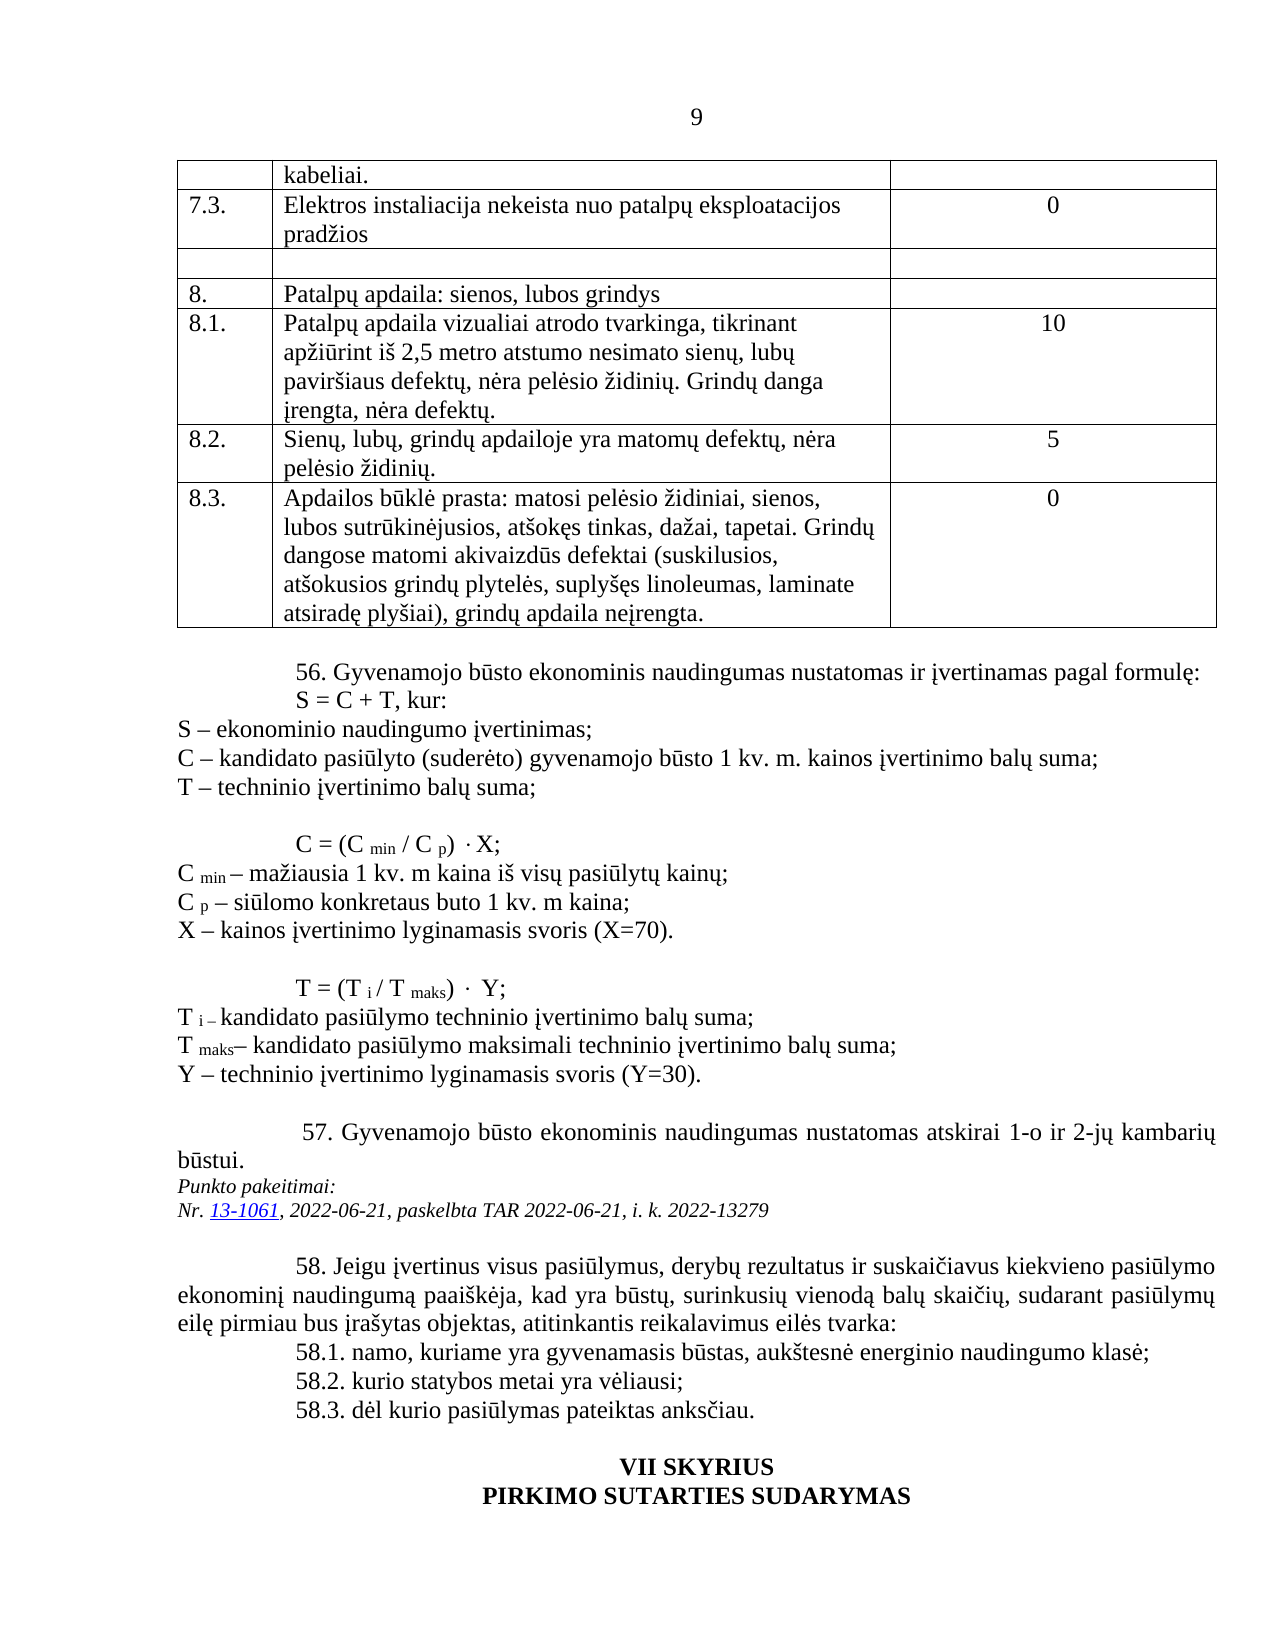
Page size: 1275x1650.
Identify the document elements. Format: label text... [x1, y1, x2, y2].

table_cell Sienų, lubų, grindų apdailoje yra matomų defektų, nėra pelėsio židinių. [273, 425, 890, 482]
table_cell 10 [891, 309, 1216, 423]
table_cell 8.1. [178, 309, 272, 423]
table_cell 5 [891, 425, 1216, 482]
table_cell [891, 249, 1216, 278]
text 58.3. dėl kurio pasiūlymas pateiktas anksčiau. [177, 1395, 1216, 1423]
text Y – techninio įvertinimo lyginamasis svoris (Y=30). [177, 1059, 1216, 1088]
text S = C + T, kur: [177, 685, 1216, 714]
text Nr. 13-1061, 2022-06-21, paskelbta TAR 2022-06-21, i. k. 2022-13279 [177, 1198, 1216, 1222]
table_cell [273, 249, 890, 278]
text C – kandidato pasiūlyto (suderėto) gyvenamojo būsto 1 kv. m. kainos įvertinimo balų suma; [177, 743, 1216, 772]
text T = (T i / T maks)  Y; [177, 973, 1216, 1002]
text VII SKYRIUS [177, 1452, 1216, 1481]
text C min – mažiausia 1 kv. m kaina iš visų pasiūlytų kainų; [177, 858, 1216, 887]
table_cell 8.3. [178, 483, 272, 627]
table_cell 8. [178, 279, 272, 307]
table_cell 0 [891, 483, 1216, 627]
table_cell Apdailos būklė prasta: matosi pelėsio židiniai, sienos, lubos sutrūkinėjusios, atšokęs tinkas, dažai, tapetai. Grindų dangose matomi akivaizdūs defektai (suskilusios, atšokusios grindų plytelės, suplyšęs linoleumas, laminate atsiradę plyšiai), grindų apdaila neįrengta. [273, 483, 890, 627]
text T maks– kandidato pasiūlymo maksimali techninio įvertinimo balų suma; [177, 1030, 1216, 1059]
text T i – kandidato pasiūlymo techninio įvertinimo balų suma; [177, 1002, 1216, 1030]
text C p – siūlomo konkretaus buto 1 kv. m kaina; [177, 887, 1216, 915]
table_cell [891, 161, 1216, 189]
text 56. Gyvenamojo būsto ekonominis naudingumas nustatomas ir įvertinamas pagal formulę: [177, 657, 1216, 685]
text 58.2. kurio statybos metai yra vėliausi; [177, 1366, 1216, 1395]
text 58. Jeigu įvertinus visus pasiūlymus, derybų rezultatus ir suskaičiavus kiekvieno pasiūlymo ekonominį naudingumą paaiškėja, kad yra būstų, surinkusių vienodą balų skaičių, sudarant pasiūlymų eilę pirmiau bus įrašytas objektas, atitinkantis reikalavimus eilės tvarka: [177, 1251, 1216, 1337]
table_cell [891, 279, 1216, 307]
table_cell Elektros instaliacija nekeista nuo patalpų eksploatacijos pradžios [273, 190, 890, 248]
text X – kainos įvertinimo lyginamasis svoris (X=70). [177, 915, 1216, 944]
table_cell [178, 161, 272, 189]
table_cell kabeliai. [273, 161, 890, 189]
text 57. Gyvenamojo būsto ekonominis naudingumas nustatomas atskirai 1-o ir 2-jų kambarių būstui. [177, 1117, 1216, 1174]
text C = (C min / C p) X; [177, 829, 1216, 858]
text Punkto pakeitimai: [177, 1174, 1216, 1198]
table_cell 8.2. [178, 425, 272, 482]
text 58.1. namo, kuriame yra gyvenamasis būstas, aukštesnė energinio naudingumo klasė; [177, 1337, 1216, 1366]
table_cell 0 [891, 190, 1216, 248]
text T – techninio įvertinimo balų suma; [177, 772, 1216, 800]
table_cell Patalpų apdaila: sienos, lubos grindys [273, 279, 890, 307]
text PIRKIMO SUTARTIES SUDARYMAS [177, 1481, 1216, 1510]
table_cell 7.3. [178, 190, 272, 248]
table_cell Patalpų apdaila vizualiai atrodo tvarkinga, tikrinant apžiūrint iš 2,5 metro atstumo nesimato sienų, lubų paviršiaus defektų, nėra pelėsio židinių. Grindų danga įrengta, nėra defektų. [273, 309, 890, 423]
table_cell [178, 249, 272, 278]
text S – ekonominio naudingumo įvertinimas; [177, 714, 1216, 743]
